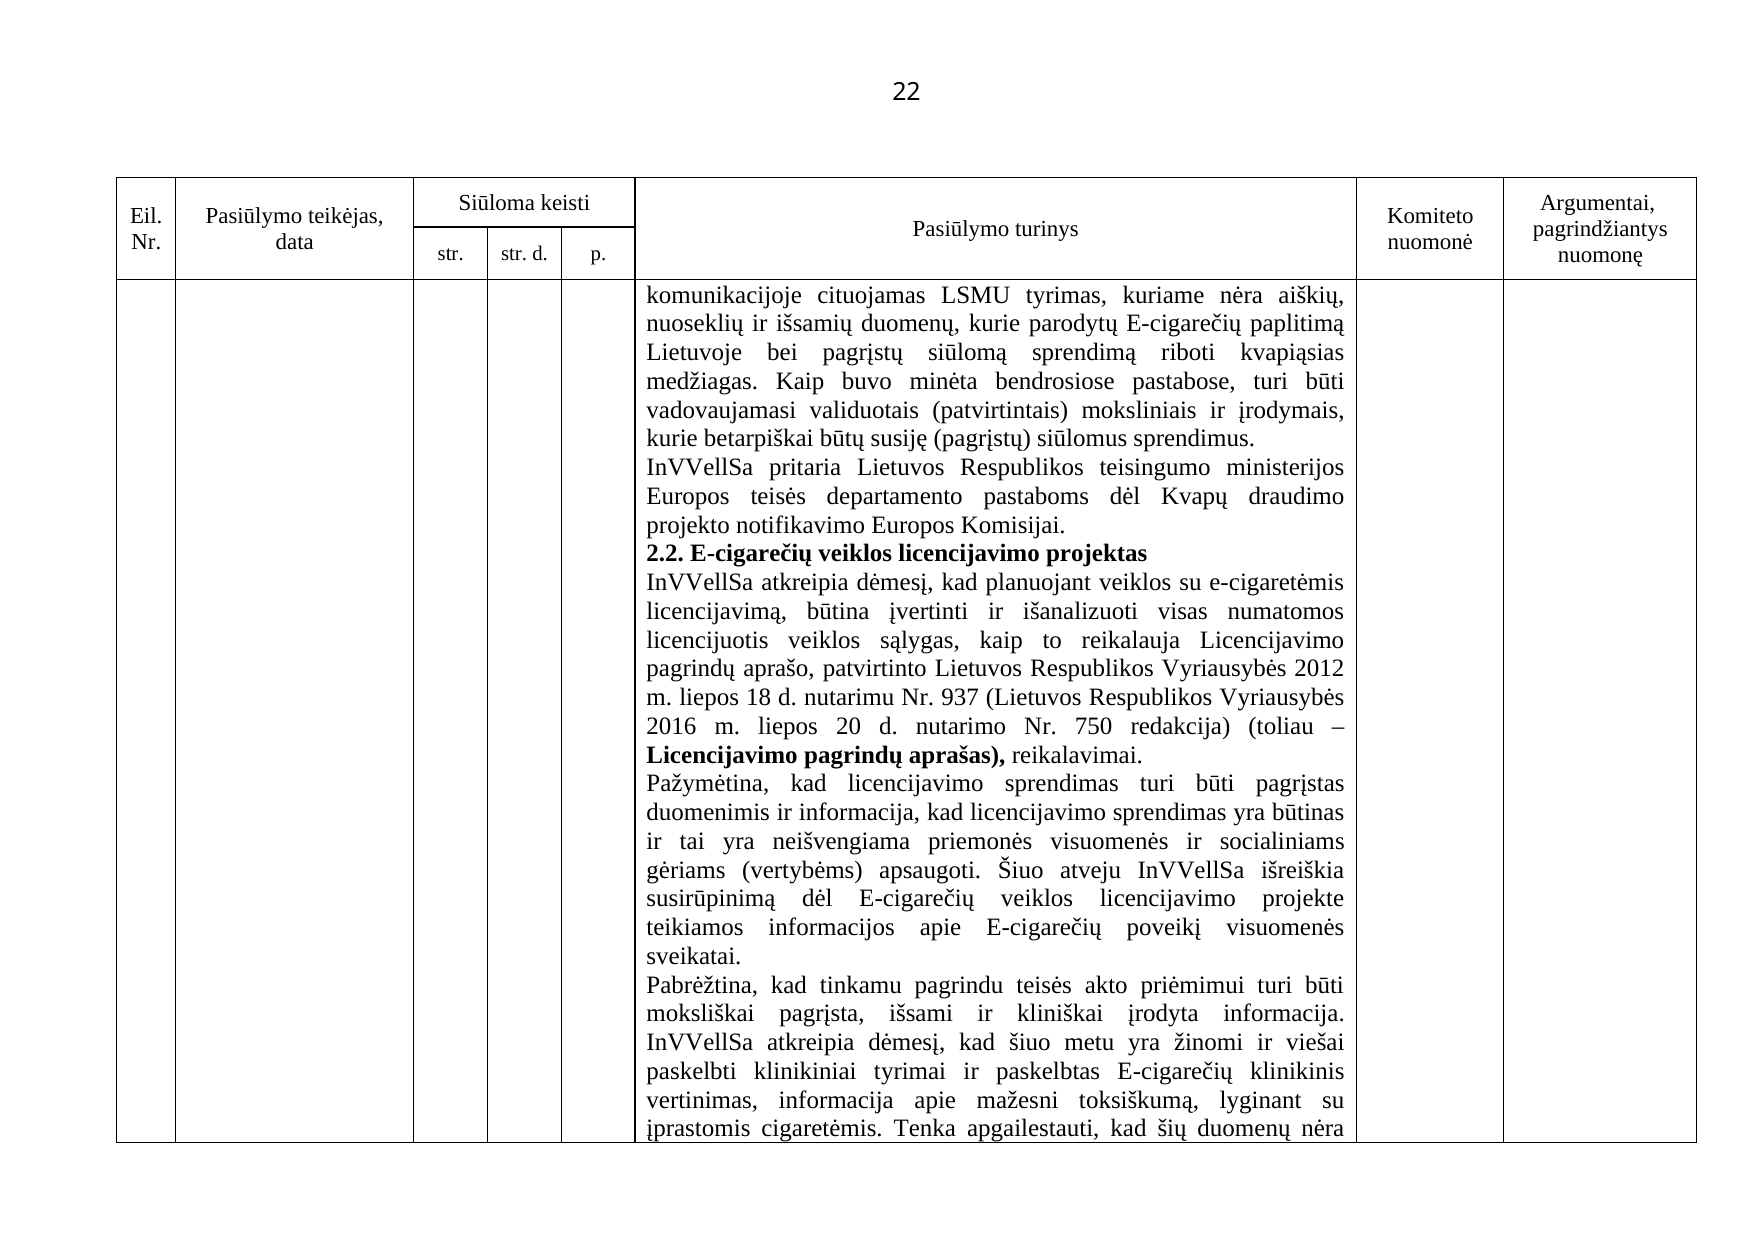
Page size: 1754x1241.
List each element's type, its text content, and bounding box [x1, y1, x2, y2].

table_header Argumentai, pagrindžiantys nuomonę [1504, 178, 1696, 279]
table_cell [562, 280, 634, 1142]
table_header Eil. Nr. [117, 178, 175, 279]
table_cell p. [562, 228, 634, 279]
table_cell str. [414, 228, 487, 279]
table_header Pasiūlymo turinys [636, 178, 1356, 279]
table_cell [414, 280, 487, 1142]
table_header Siūloma keisti [414, 178, 634, 226]
table_header Pasiūlymo teikėjas, data [176, 178, 413, 279]
table_cell [117, 280, 175, 1142]
table_cell [488, 280, 561, 1142]
table_cell str. d. [488, 228, 561, 279]
table_cell komunikacijoje cituojamas LSMU tyrimas, kuriame nėra aiškių, nuoseklių ir išsamių duomenų, kurie parodytų E-cigarečių paplitimą Lietuvoje bei pagrįstų siūlomą sprendimą riboti kvapiąsias medžiagas. Kaip buvo minėta bendrosiose pastabose, turi būti vadovaujamasi validuotais (patvirtintais) moksliniais ir įrodymais, kurie betarpiškai būtų susiję (pagrįstų) siūlomus sprendimus. InVVellSa pritaria Lietuvos Respublikos teisingumo ministerijos Europos teisės departamento pastaboms dėl Kvapų draudimo projekto notifikavimo Europos Komisijai. 2.2. E-cigarečių veiklos licencijavimo projektas InVVellSa atkreipia dėmesį, kad planuojant veiklos su e-cigaretėmis licencijavimą, būtina įvertinti ir išanalizuoti visas numatomos licencijuotis veiklos sąlygas, kaip to reikalauja Licencijavimo pagrindų aprašo, patvirtinto Lietuvos Respublikos Vyriausybės 2012 m. liepos 18 d. nutarimu Nr. 937 (Lietuvos Respublikos Vyriausybės 2016 m. liepos 20 d. nutarimo Nr. 750 redakcija) (toliau – Licencijavimo pagrindų aprašas), reikalavimai. Pažymėtina, kad licencijavimo sprendimas turi būti pagrįstas duomenimis ir informacija, kad licencijavimo sprendimas yra būtinas ir tai yra neišvengiama priemonės visuomenės ir socialiniams gėriams (vertybėms) apsaugoti. Šiuo atveju InVVellSa išreiškia susirūpinimą dėl E-cigarečių veiklos licencijavimo projekte teikiamos informacijos apie E-cigarečių poveikį visuomenės sveikatai. Pabrėžtina, kad tinkamu pagrindu teisės akto priėmimui turi būti moksliškai pagrįsta, išsami ir kliniškai įrodyta informacija. InVVellSa atkreipia dėmesį, kad šiuo metu yra žinomi ir viešai paskelbti klinikiniai tyrimai ir paskelbtas E-cigarečių klinikinis vertinimas, informacija apie mažesni toksiškumą, lyginant su įprastomis cigaretėmis. Tenka apgailestauti, kad šių duomenų nėra [636, 280, 1356, 1142]
table_cell [1357, 280, 1503, 1142]
table_header Komiteto nuomonė [1357, 178, 1503, 279]
table_cell [176, 280, 413, 1142]
table_cell [1504, 280, 1696, 1142]
